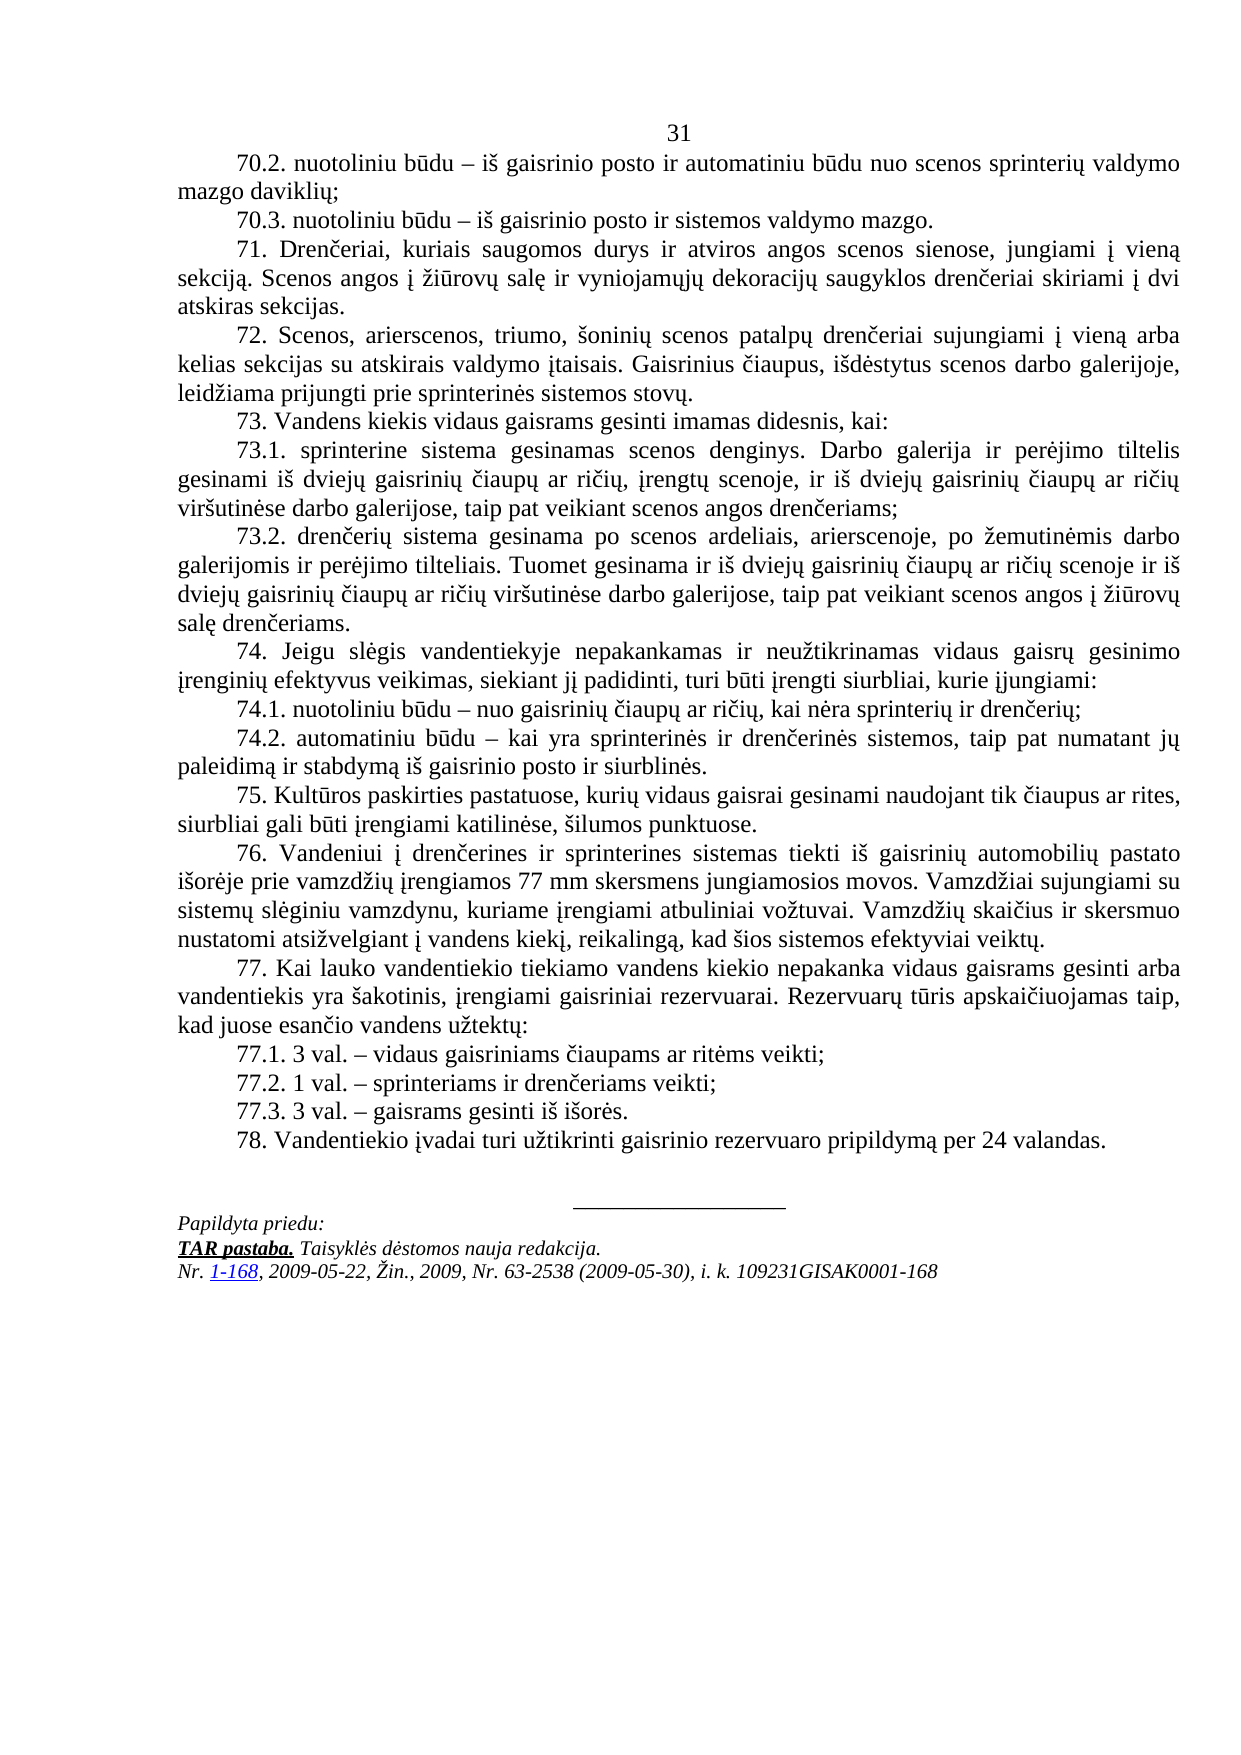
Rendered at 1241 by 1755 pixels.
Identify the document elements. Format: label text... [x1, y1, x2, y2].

text 71. Drenčeriai, kuriais saugomos durys ir atviros angos scenos sienose, jungiami į vieną sekciją. Scenos angos į žiūrovų salę ir vyniojamųjų dekoracijų saugyklos drenčeriai skiriami į dvi atskiras sekcijas. [177, 234, 1181, 320]
text 74.2. automatiniu būdu – kai yra sprinterinės ir drenčerinės sistemos, taip pat numatant jų paleidimą ir stabdymą iš gaisrinio posto ir siurblinės. [177, 723, 1181, 780]
text 74. Jeigu slėgis vandentiekyje nepakankamas ir neužtikrinamas vidaus gaisrų gesinimo įrenginių efektyvus veikimas, siekiant jį padidinti, turi būti įrengti siurbliai, kurie įjungiami: [177, 636, 1181, 694]
text 70.2. nuotoliniu būdu – iš gaisrinio posto ir automatiniu būdu nuo scenos sprinterių valdymo mazgo daviklių; [177, 148, 1181, 205]
text _________________ [177, 1183, 1181, 1211]
text 78. Vandentiekio įvadai turi užtikrinti gaisrinio rezervuaro pripildymą per 24 valandas. [177, 1125, 1181, 1154]
text 77. Kai lauko vandentiekio tiekiamo vandens kiekio nepakanka vidaus gaisrams gesinti arba vandentiekis yra šakotinis, įrengiami gaisriniai rezervuarai. Rezervuarų tūris apskaičiuojamas taip, kad juose esančio vandens užtektų: [177, 953, 1181, 1039]
text 70.3. nuotoliniu būdu – iš gaisrinio posto ir sistemos valdymo mazgo. [177, 205, 1181, 234]
text TAR pastaba. Taisyklės dėstomos nauja redakcija. [177, 1235, 1181, 1259]
text 75. Kultūros paskirties pastatuose, kurių vidaus gaisrai gesinami naudojant tik čiaupus ar rites, siurbliai gali būti įrengiami katilinėse, šilumos punktuose. [177, 780, 1181, 838]
text Papildyta priedu: [177, 1211, 1181, 1235]
text 77.2. 1 val. – sprinteriams ir drenčeriams veikti; [177, 1068, 1181, 1096]
text 77.3. 3 val. – gaisrams gesinti iš išorės. [177, 1096, 1181, 1125]
text 72. Scenos, arierscenos, triumo, šoninių scenos patalpų drenčeriai sujungiami į vieną arba kelias sekcijas su atskirais valdymo įtaisais. Gaisrinius čiaupus, išdėstytus scenos darbo galerijoje, leidžiama prijungti prie sprinterinės sistemos stovų. [177, 320, 1181, 406]
text 73.2. drenčerių sistema gesinama po scenos ardeliais, arierscenoje, po žemutinėmis darbo galerijomis ir perėjimo tilteliais. Tuomet gesinama ir iš dviejų gaisrinių čiaupų ar ričių scenoje ir iš dviejų gaisrinių čiaupų ar ričių viršutinėse darbo galerijose, taip pat veikiant scenos angos į žiūrovų salę drenčeriams. [177, 521, 1181, 636]
text Nr. 1-168, 2009-05-22, Žin., 2009, Nr. 63-2538 (2009-05-30), i. k. 109231GISAK0001-168 [177, 1259, 1181, 1283]
text 77.1. 3 val. – vidaus gaisriniams čiaupams ar ritėms veikti; [177, 1039, 1181, 1068]
text 73. Vandens kiekis vidaus gaisrams gesinti imamas didesnis, kai: [177, 406, 1181, 435]
text 76. Vandeniui į drenčerines ir sprinterines sistemas tiekti iš gaisrinių automobilių pastato išorėje prie vamzdžių įrengiamos 77 mm skersmens jungiamosios movos. Vamzdžiai sujungiami su sistemų slėginiu vamzdynu, kuriame įrengiami atbuliniai vožtuvai. Vamzdžių skaičius ir skersmuo nustatomi atsižvelgiant į vandens kiekį, reikalingą, kad šios sistemos efektyviai veiktų. [177, 838, 1181, 953]
text 73.1. sprinterine sistema gesinamas scenos denginys. Darbo galerija ir perėjimo tiltelis gesinami iš dviejų gaisrinių čiaupų ar ričių, įrengtų scenoje, ir iš dviejų gaisrinių čiaupų ar ričių viršutinėse darbo galerijose, taip pat veikiant scenos angos drenčeriams; [177, 435, 1181, 521]
text 74.1. nuotoliniu būdu – nuo gaisrinių čiaupų ar ričių, kai nėra sprinterių ir drenčerių; [177, 694, 1181, 723]
